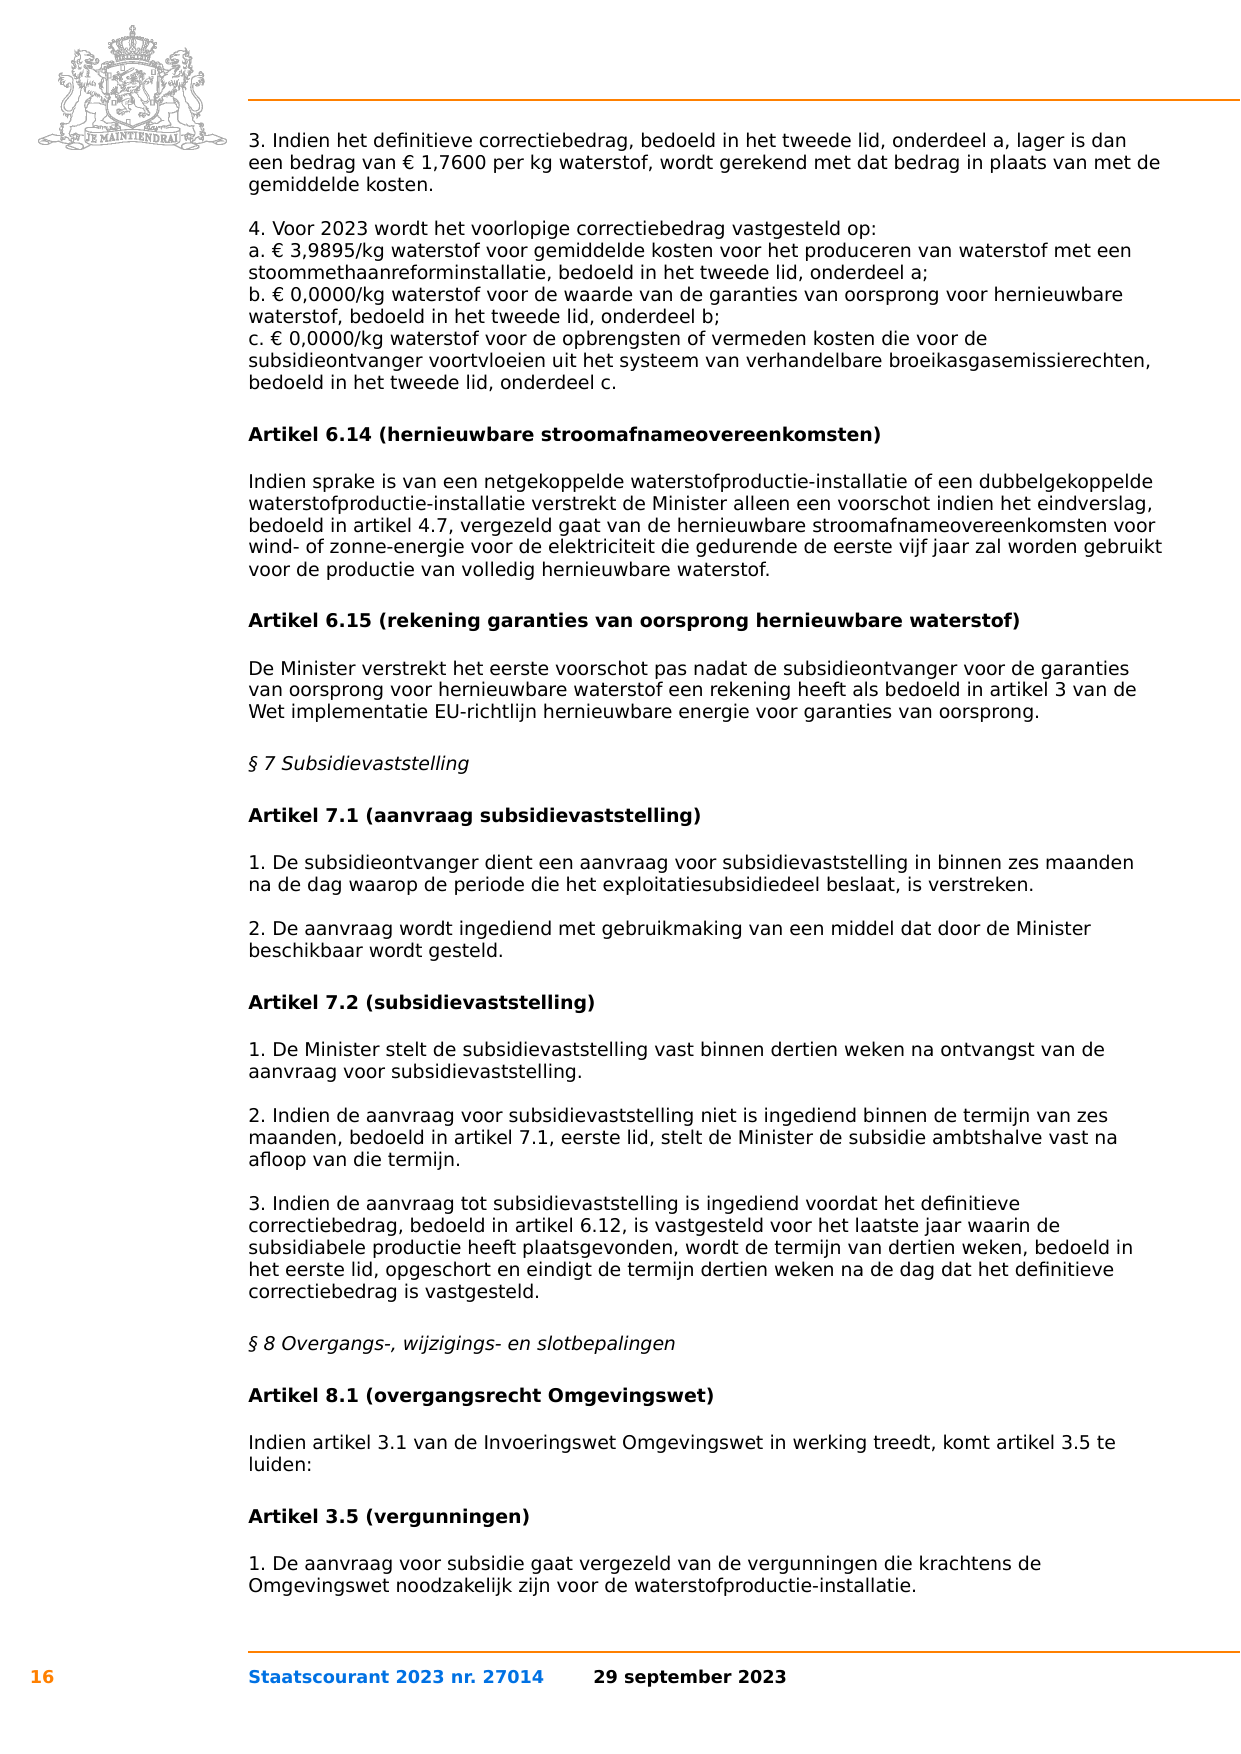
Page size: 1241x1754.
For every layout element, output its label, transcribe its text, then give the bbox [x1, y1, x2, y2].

subtitle Artikel 8.1 (overgangsrecht Omgevingswet) [248, 1384, 1163, 1407]
subtitle Artikel 6.15 (rekening garanties van oorsprong hernieuwbare waterstof) [248, 610, 1163, 632]
text 3. Indien de aanvraag tot subsidievaststelling is ingediend voordat het definitieve correctiebedrag, bedoeld in artikel 6.12, is vastgesteld voor het laatste jaar waarin de subsidiabele productie heeft plaatsgevonden, wordt de termijn van dertien weken, bedoeld in het eerste lid, opgeschort en eindigt de termijn dertien weken na de dag dat het definitieve correctiebedrag is vastgesteld. [248, 1193, 1163, 1303]
subtitle Artikel 6.14 (hernieuwbare stroomafnameovereenkomsten) [248, 423, 1163, 446]
subtitle § 7 Subsidievaststelling [248, 753, 1163, 775]
text 3. Indien het definitieve correctiebedrag, bedoeld in het tweede lid, onderdeel a, lager is dan een bedrag van € 1,7600 per kg waterstof, wordt gerekend met dat bedrag in plaats van met de gemiddelde kosten. [248, 130, 1163, 196]
text 1. De Minister stelt de subsidievaststelling vast binnen dertien weken na ontvangst van de aanvraag voor subsidievaststelling. [248, 1039, 1163, 1083]
text c. € 0,0000/kg waterstof voor de opbrengsten of vermeden kosten die voor de subsidieontvanger voortvloeien uit het systeem van verhandelbare broeikasgasemissierechten, bedoeld in het tweede lid, onderdeel c. [248, 328, 1163, 393]
text Indien sprake is van een netgekoppelde waterstofproductie-installatie of een dubbelgekoppelde waterstofproductie-installatie verstrekt de Minister alleen een voorschot indien het eindverslag, bedoeld in artikel 4.7, vergezeld gaat van de hernieuwbare stroomafnameovereenkomsten voor wind- of zonne-energie voor de elektriciteit die gedurende de eerste vijf jaar zal worden gebruikt voor de productie van volledig hernieuwbare waterstof. [248, 471, 1163, 580]
subtitle Artikel 7.1 (aanvraag subsidievaststelling) [248, 805, 1163, 827]
picture [38, 25, 227, 150]
text 2. De aanvraag wordt ingediend met gebruikmaking van een middel dat door de Minister beschikbaar wordt gesteld. [248, 918, 1163, 962]
text 2. Indien de aanvraag voor subsidievaststelling niet is ingediend binnen de termijn van zes maanden, bedoeld in artikel 7.1, eerste lid, stelt de Minister de subsidie ambtshalve vast na afloop van die termijn. [248, 1105, 1163, 1171]
text 1. De aanvraag voor subsidie gaat vergezeld van de vergunningen die krachtens de Omgevingswet noodzakelijk zijn voor de waterstofproductie-installatie. [248, 1552, 1163, 1596]
subtitle § 8 Overgangs-, wijzigings- en slotbepalingen [248, 1333, 1163, 1354]
text a. € 3,9895/kg waterstof voor gemiddelde kosten voor het produceren van waterstof met een stoommethaanreforminstallatie, bedoeld in het tweede lid, onderdeel a; [248, 240, 1163, 284]
subtitle Artikel 7.2 (subsidievaststelling) [248, 992, 1163, 1014]
text De Minister verstrekt het eerste voorschot pas nadat de subsidieontvanger voor de garanties van oorsprong voor hernieuwbare waterstof een rekening heeft als bedoeld in artikel 3 van de Wet implementatie EU-richtlijn hernieuwbare energie voor garanties van oorsprong. [248, 657, 1163, 723]
text 1. De subsidieontvanger dient een aanvraag voor subsidievaststelling in binnen zes maanden na de dag waarop de periode die het exploitatiesubsidiedeel beslaat, is verstreken. [248, 852, 1163, 896]
text 4. Voor 2023 wordt het voorlopige correctiebedrag vastgesteld op: [248, 218, 1163, 240]
text Indien artikel 3.1 van de Invoeringswet Omgevingswet in werking treedt, komt artikel 3.5 te luiden: [248, 1432, 1163, 1476]
text b. € 0,0000/kg waterstof voor de waarde van de garanties van oorsprong voor hernieuwbare waterstof, bedoeld in het tweede lid, onderdeel b; [248, 284, 1163, 328]
subtitle Artikel 3.5 (vergunningen) [248, 1506, 1163, 1527]
